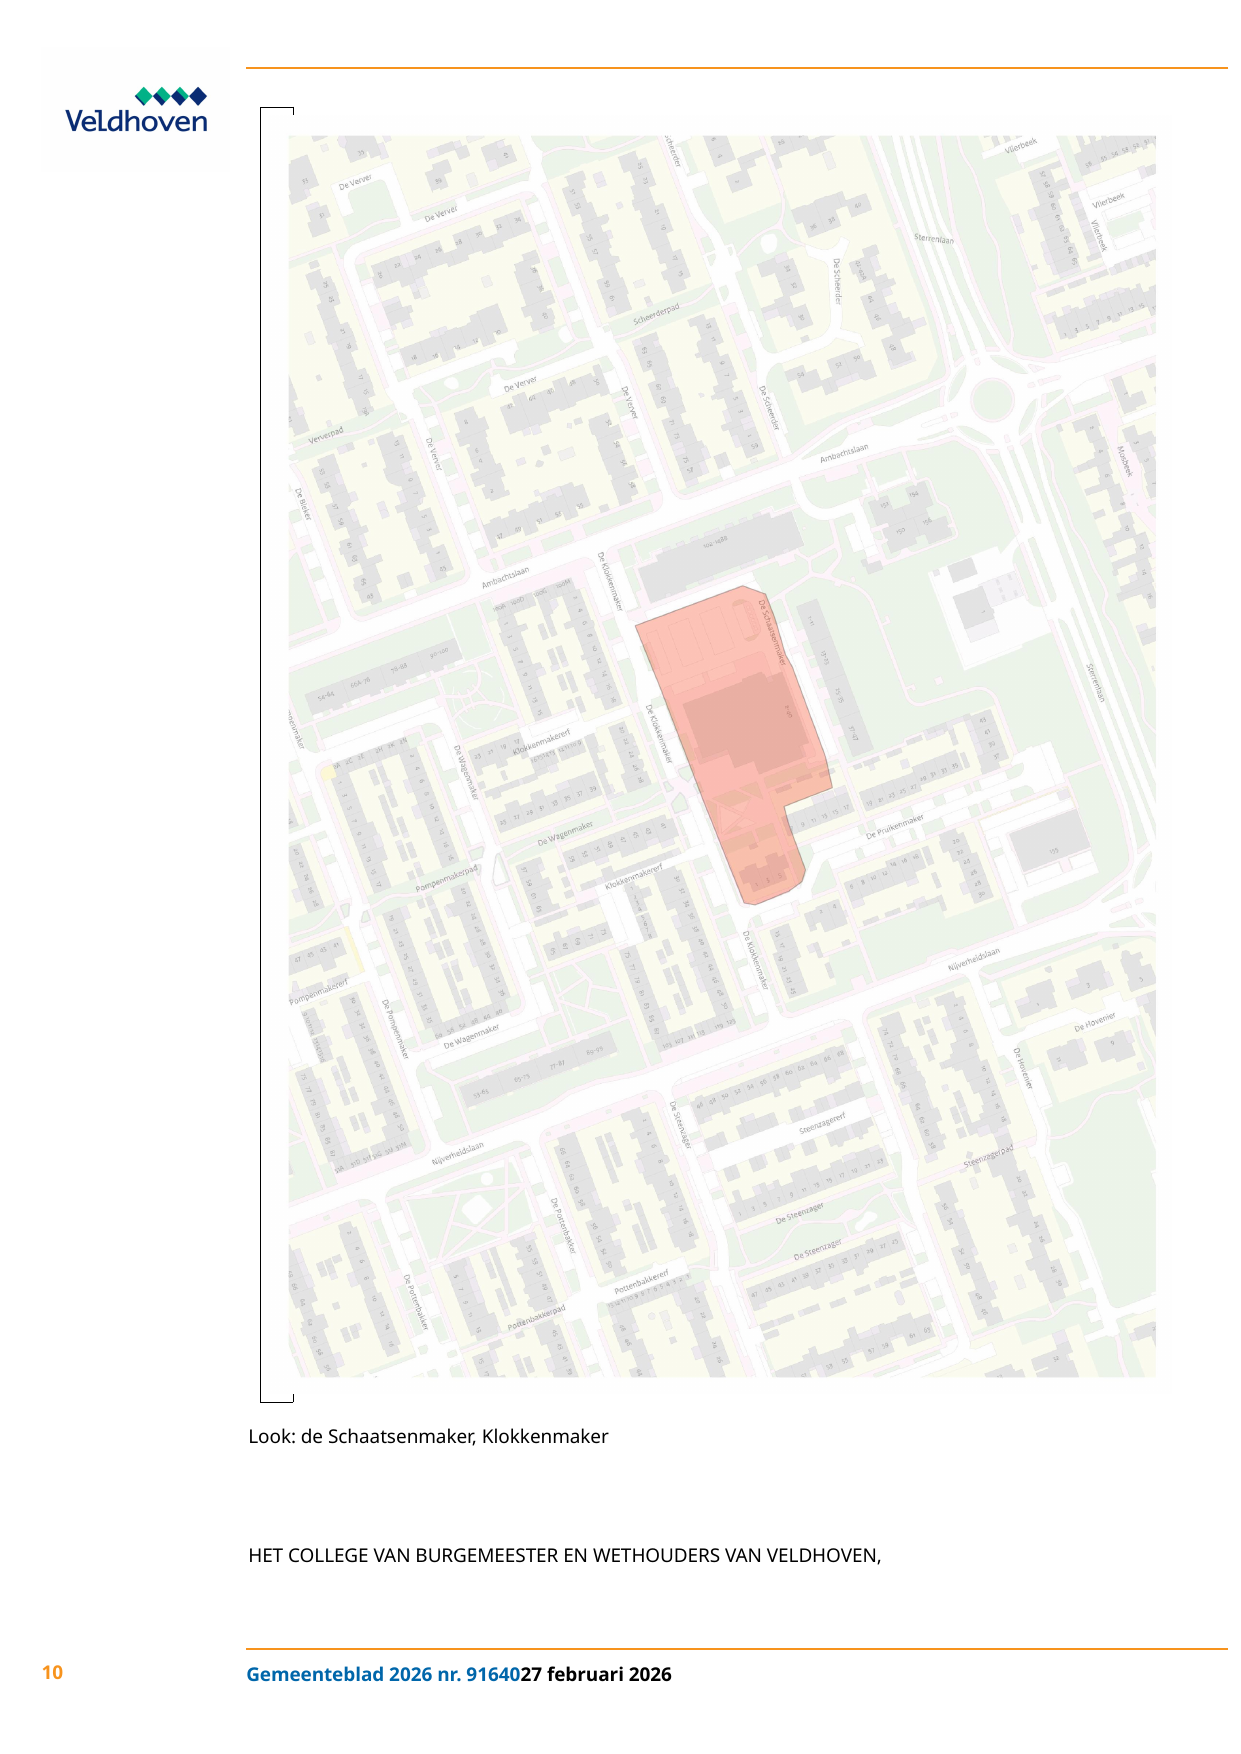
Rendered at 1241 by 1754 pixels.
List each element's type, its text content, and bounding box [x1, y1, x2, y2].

picture [41, 47, 231, 172]
text Look: de Schaatsenmaker, Klokkenmaker [248, 1423, 1152, 1449]
text HET COLLEGE VAN BURGEMEESTER EN WETHOUDERS VAN VELDHOVEN, [248, 1542, 1152, 1567]
picture [268, 115, 1173, 1394]
